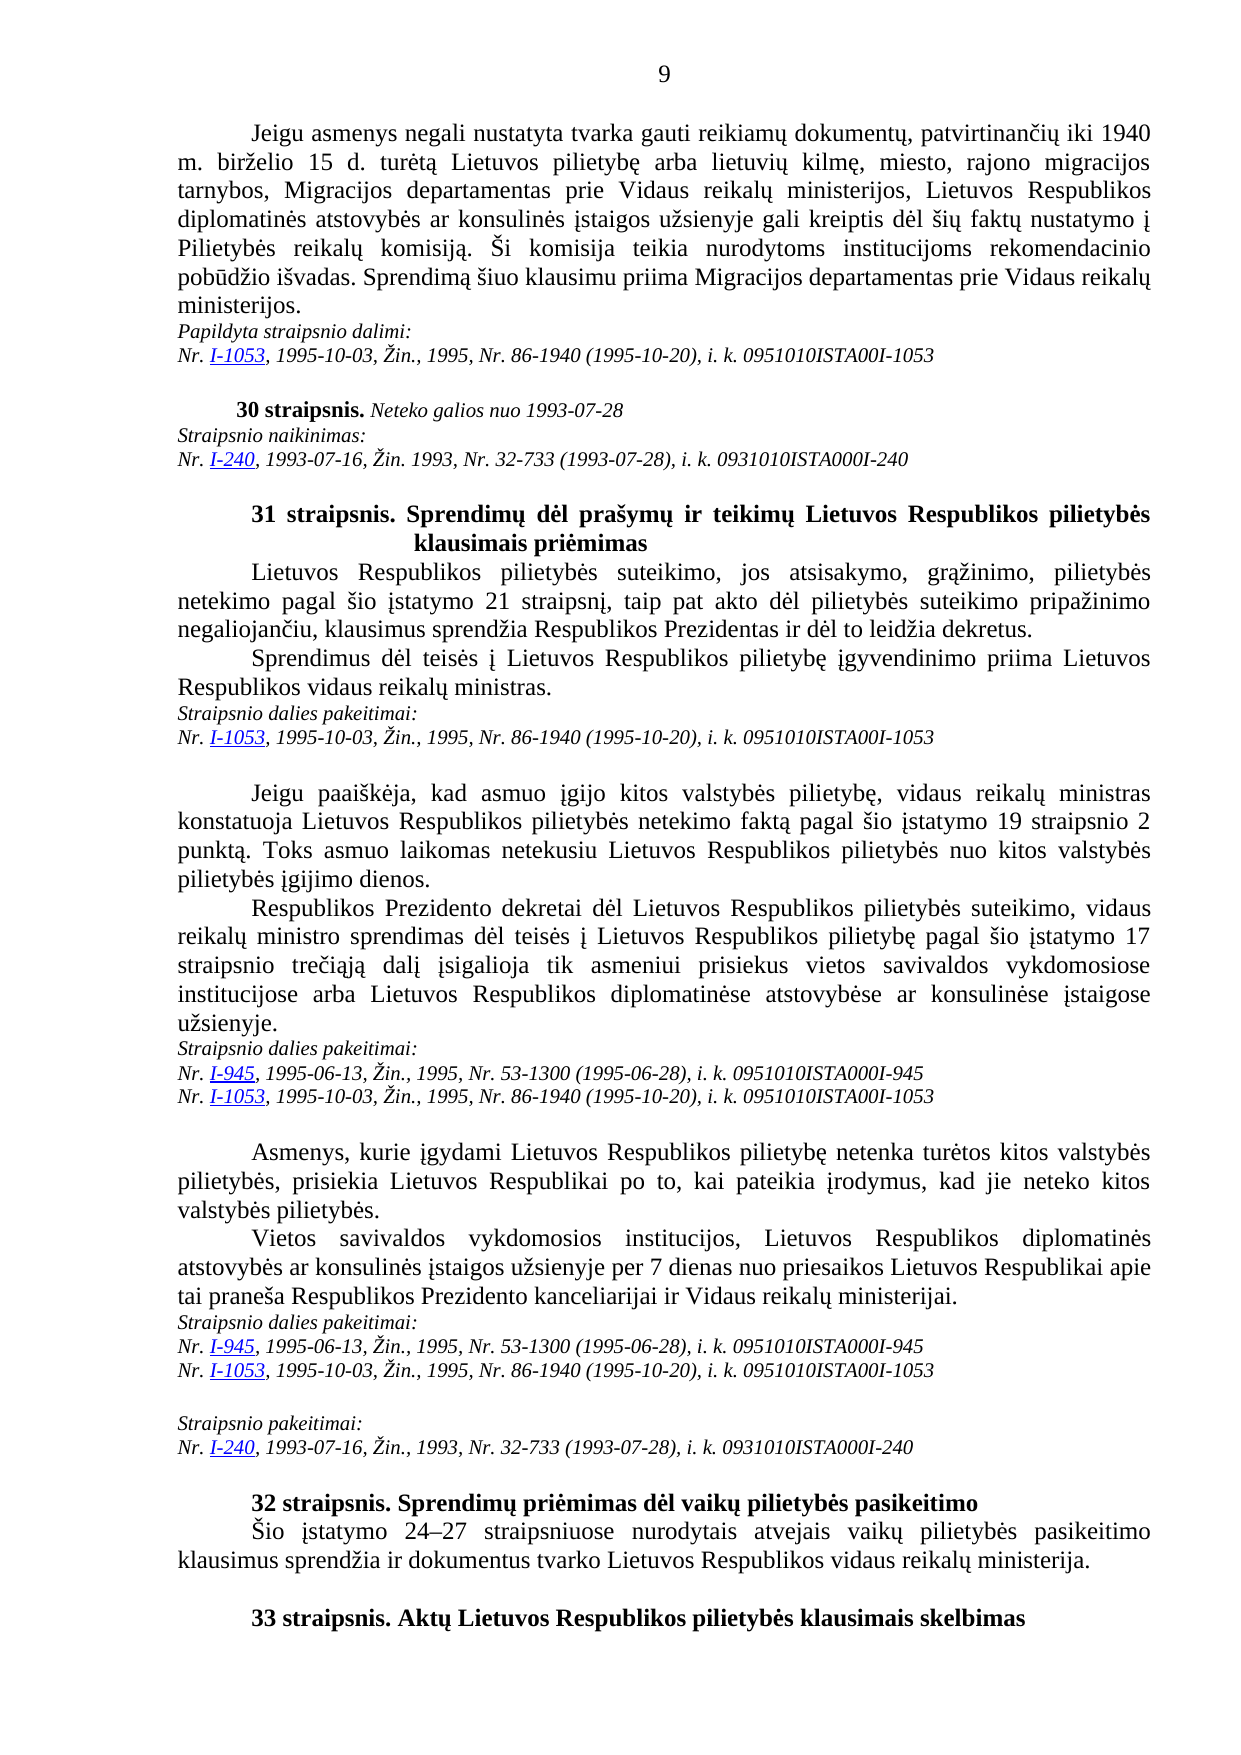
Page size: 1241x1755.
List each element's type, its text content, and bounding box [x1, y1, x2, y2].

text Nr. I-945, 1995-06-13, Žin., 1995, Nr. 53-1300 (1995-06-28), i. k. 0951010ISTA000I-945 [177, 1334, 1152, 1358]
text Asmenys, kurie įgydami Lietuvos Respublikos pilietybę netenka turėtos kitos valstybės pilietybės, prisiekia Lietuvos Respublikai po to, kai pateikia įrodymus, kad jie neteko kitos valstybės pilietybės. [177, 1137, 1152, 1223]
text Straipsnio naikinimas: [177, 423, 1152, 447]
text Nr. I-240, 1993-07-16, Žin. 1993, Nr. 32-733 (1993-07-28), i. k. 0931010ISTA000I-240 [177, 447, 1152, 471]
text 30 straipsnis. Neteko galios nuo 1993-07-28 [177, 396, 1152, 423]
text Straipsnio dalies pakeitimai: [177, 701, 1152, 725]
text Šio įstatymo 24–27 straipsniuose nurodytais atvejais vaikų pilietybės pasikeitimo klausimus sprendžia ir dokumentus tvarko Lietuvos Respublikos vidaus reikalų ministerija. [177, 1516, 1152, 1574]
text Papildyta straipsnio dalimi: [177, 319, 1152, 343]
text Nr. I-945, 1995-06-13, Žin., 1995, Nr. 53-1300 (1995-06-28), i. k. 0951010ISTA000I-945 [177, 1060, 1152, 1084]
text Lietuvos Respublikos pilietybės suteikimo, jos atsisakymo, grąžinimo, pilietybės netekimo pagal šio įstatymo 21 straipsnį, taip pat akto dėl pilietybės suteikimo pripažinimo negaliojančiu, klausimus sprendžia Respublikos Prezidentas ir dėl to leidžia dekretus. [177, 557, 1152, 643]
text Nr. I-1053, 1995-10-03, Žin., 1995, Nr. 86-1940 (1995-10-20), i. k. 0951010ISTA00I-1053 [177, 1358, 1152, 1382]
text Nr. I-1053, 1995-10-03, Žin., 1995, Nr. 86-1940 (1995-10-20), i. k. 0951010ISTA00I-1053 [177, 725, 1152, 749]
text Jeigu asmenys negali nustatyta tvarka gauti reikiamų dokumentų, patvirtinančių iki 1940 m. birželio 15 d. turėtą Lietuvos pilietybę arba lietuvių kilmę, miesto, rajono migracijos tarnybos, Migracijos departamentas prie Vidaus reikalų ministerijos, Lietuvos Respublikos diplomatinės atstovybės ar konsulinės įstaigos užsienyje gali kreiptis dėl šių faktų nustatymo į Pilietybės reikalų komisiją. Ši komisija teikia nurodytoms institucijoms rekomendacinio pobūdžio išvadas. Sprendimą šiuo klausimu priima Migracijos departamentas prie Vidaus reikalų ministerijos. [177, 118, 1152, 319]
text Nr. I-1053, 1995-10-03, Žin., 1995, Nr. 86-1940 (1995-10-20), i. k. 0951010ISTA00I-1053 [177, 1084, 1152, 1108]
text Jeigu paaiškėja, kad asmuo įgijo kitos valstybės pilietybę, vidaus reikalų ministras konstatuoja Lietuvos Respublikos pilietybės netekimo faktą pagal šio įstatymo 19 straipsnio 2 punktą. Toks asmuo laikomas netekusiu Lietuvos Respublikos pilietybės nuo kitos valstybės pilietybės įgijimo dienos. [177, 778, 1152, 893]
text 33 straipsnis. Aktų Lietuvos Respublikos pilietybės klausimais skelbimas [177, 1603, 1152, 1631]
text Respublikos Prezidento dekretai dėl Lietuvos Respublikos pilietybės suteikimo, vidaus reikalų ministro sprendimas dėl teisės į Lietuvos Respublikos pilietybę pagal šio įstatymo 17 straipsnio trečiąją dalį įsigalioja tik asmeniui prisiekus vietos savivaldos vykdomosiose institucijose arba Lietuvos Respublikos diplomatinėse atstovybėse ar konsulinėse įstaigose užsienyje. [177, 893, 1152, 1036]
text 31 straipsnis. Sprendimų dėl prašymų ir teikimų Lietuvos Respublikos pilietybės klausimais priėmimas [251, 499, 1152, 557]
text Nr. I-240, 1993-07-16, Žin., 1993, Nr. 32-733 (1993-07-28), i. k. 0931010ISTA000I-240 [177, 1435, 1152, 1459]
text Straipsnio dalies pakeitimai: [177, 1036, 1152, 1060]
text Vietos savivaldos vykdomosios institucijos, Lietuvos Respublikos diplomatinės atstovybės ar konsulinės įstaigos užsienyje per 7 dienas nuo priesaikos Lietuvos Respublikai apie tai praneša Respublikos Prezidento kanceliarijai ir Vidaus reikalų ministerijai. [177, 1223, 1152, 1310]
text Straipsnio pakeitimai: [177, 1411, 1152, 1435]
text Straipsnio dalies pakeitimai: [177, 1310, 1152, 1334]
text 32 straipsnis. Sprendimų priėmimas dėl vaikų pilietybės pasikeitimo [177, 1488, 1152, 1516]
text Sprendimus dėl teisės į Lietuvos Respublikos pilietybę įgyvendinimo priima Lietuvos Respublikos vidaus reikalų ministras. [177, 643, 1152, 701]
text Nr. I-1053, 1995-10-03, Žin., 1995, Nr. 86-1940 (1995-10-20), i. k. 0951010ISTA00I-1053 [177, 343, 1152, 367]
